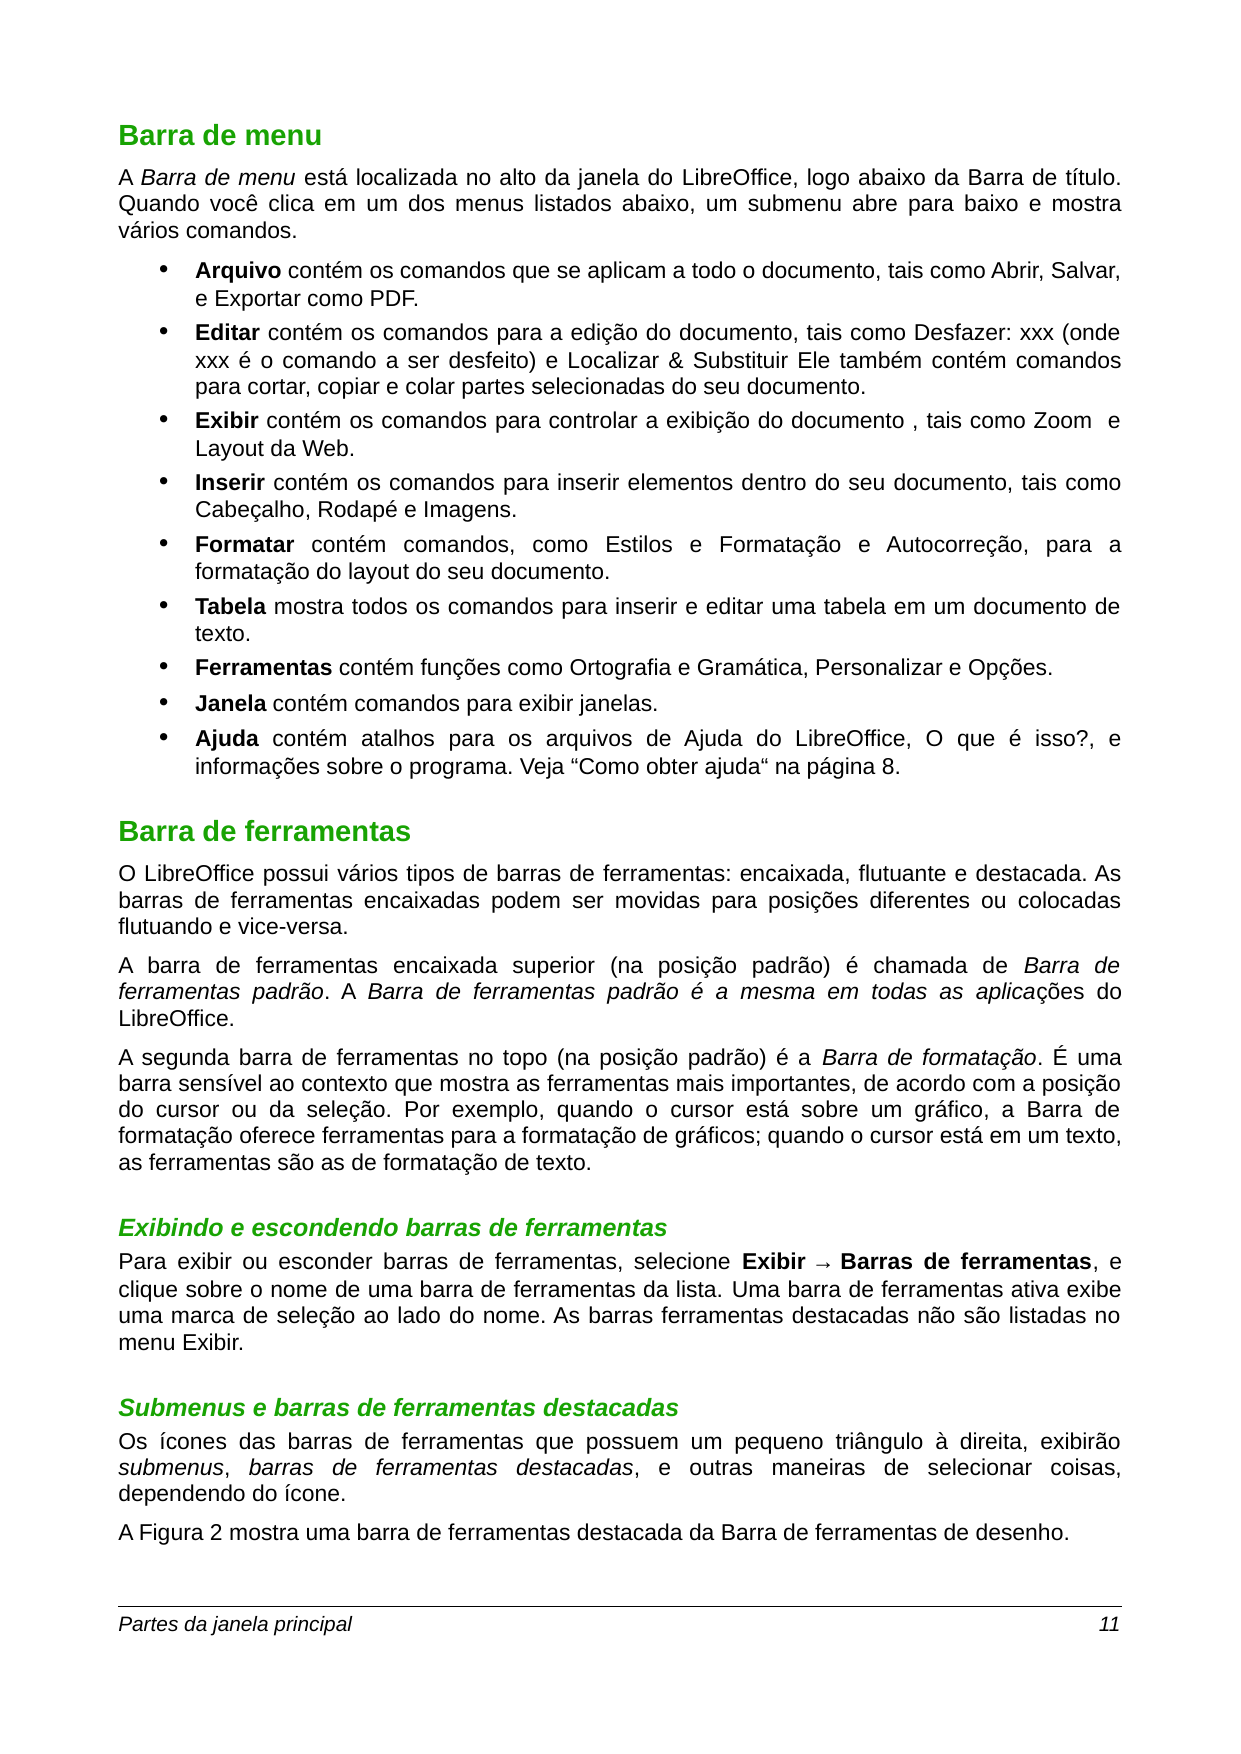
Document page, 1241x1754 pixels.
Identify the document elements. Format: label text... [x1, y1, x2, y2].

text A Figura 2 mostra uma barra de ferramentas destacada da Barra de ferramentas de desenho. [118, 1519, 1122, 1546]
subtitle Exibindo e escondendo barras de ferramentas [118, 1213, 1122, 1241]
list Formatar contém comandos, como Estilos e Formatação e Autocorreção, para a formatação do layout do seu documento. [156, 529, 1122, 584]
text A barra de ferramentas encaixada superior (na posição padrão) é chamada de Barra de ferramentas padrão. A Barra de ferramentas padrão é a mesma em todas as aplicações do LibreOffice. [118, 952, 1122, 1031]
text Os ícones das barras de ferramentas que possuem um pequeno triângulo à direita, exibirão submenus, barras de ferramentas destacadas, e outras maneiras de selecionar coisas, dependendo do ícone. [118, 1428, 1122, 1507]
subtitle Barra de ferramentas [118, 814, 1122, 848]
list Ferramentas contém funções como Ortografia e Gramática, Personalizar e Opções. [156, 653, 1122, 682]
subtitle Submenus e barras de ferramentas destacadas [118, 1393, 1122, 1421]
list Janela contém comandos para exibir janelas. [156, 688, 1122, 717]
list Tabela mostra todos os comandos para inserir e editar uma tabela em um documento de texto. [156, 591, 1122, 646]
text Para exibir ou esconder barras de ferramentas, selecione Exibir → Barras de ferramentas, e clique sobre o nome de uma barra de ferramentas da lista. Uma barra de ferramentas ativa exibe uma marca de seleção ao lado do nome. As barras ferramentas destacadas não são listadas no menu Exibir. [118, 1248, 1122, 1355]
list Editar contém os comandos para a edição do documento, tais como Desfazer: xxx (onde xxx é o comando a ser desfeito) e Localizar & Substituir Ele também contém comandos para cortar, copiar e colar partes selecionadas do seu documento. [156, 317, 1122, 399]
list Ajuda contém atalhos para os arquivos de Ajuda do LibreOffice, O que é isso?, e informações sobre o programa. Veja “Como obter ajuda“ na página 8. [156, 723, 1122, 779]
list Exibir contém os comandos para controlar a exibição do documento , tais como Zoom e Layout da Web. [156, 406, 1122, 461]
text O LibreOffice possui vários tipos de barras de ferramentas: encaixada, flutuante e destacada. As barras de ferramentas encaixadas podem ser movidas para posições diferentes ou colocadas flutuando e vice-versa. [118, 860, 1122, 939]
list Arquivo contém os comandos que se aplicam a todo o documento, tais como Abrir, Salvar, e Exportar como PDF. [156, 256, 1122, 311]
text A segunda barra de ferramentas no topo (na posição padrão) é a Barra de formatação. É uma barra sensível ao contexto que mostra as ferramentas mais importantes, de acordo com a posição do cursor ou da seleção. Por exemplo, quando o cursor está sobre um gráfico, a Barra de formatação oferece ferramentas para a formatação de gráficos; quando o cursor está em um texto, as ferramentas são as de formatação de texto. [118, 1043, 1122, 1175]
subtitle Barra de menu [118, 118, 1122, 152]
list Inserir contém os comandos para inserir elementos dentro do seu documento, tais como Cabeçalho, Rodapé e Imagens. [156, 467, 1122, 523]
text A Barra de menu está localizada no alto da janela do LibreOffice, logo abaixo da Barra de título. Quando você clica em um dos menus listados abaixo, um submenu abre para baixo e mostra vários comandos. [118, 164, 1122, 243]
